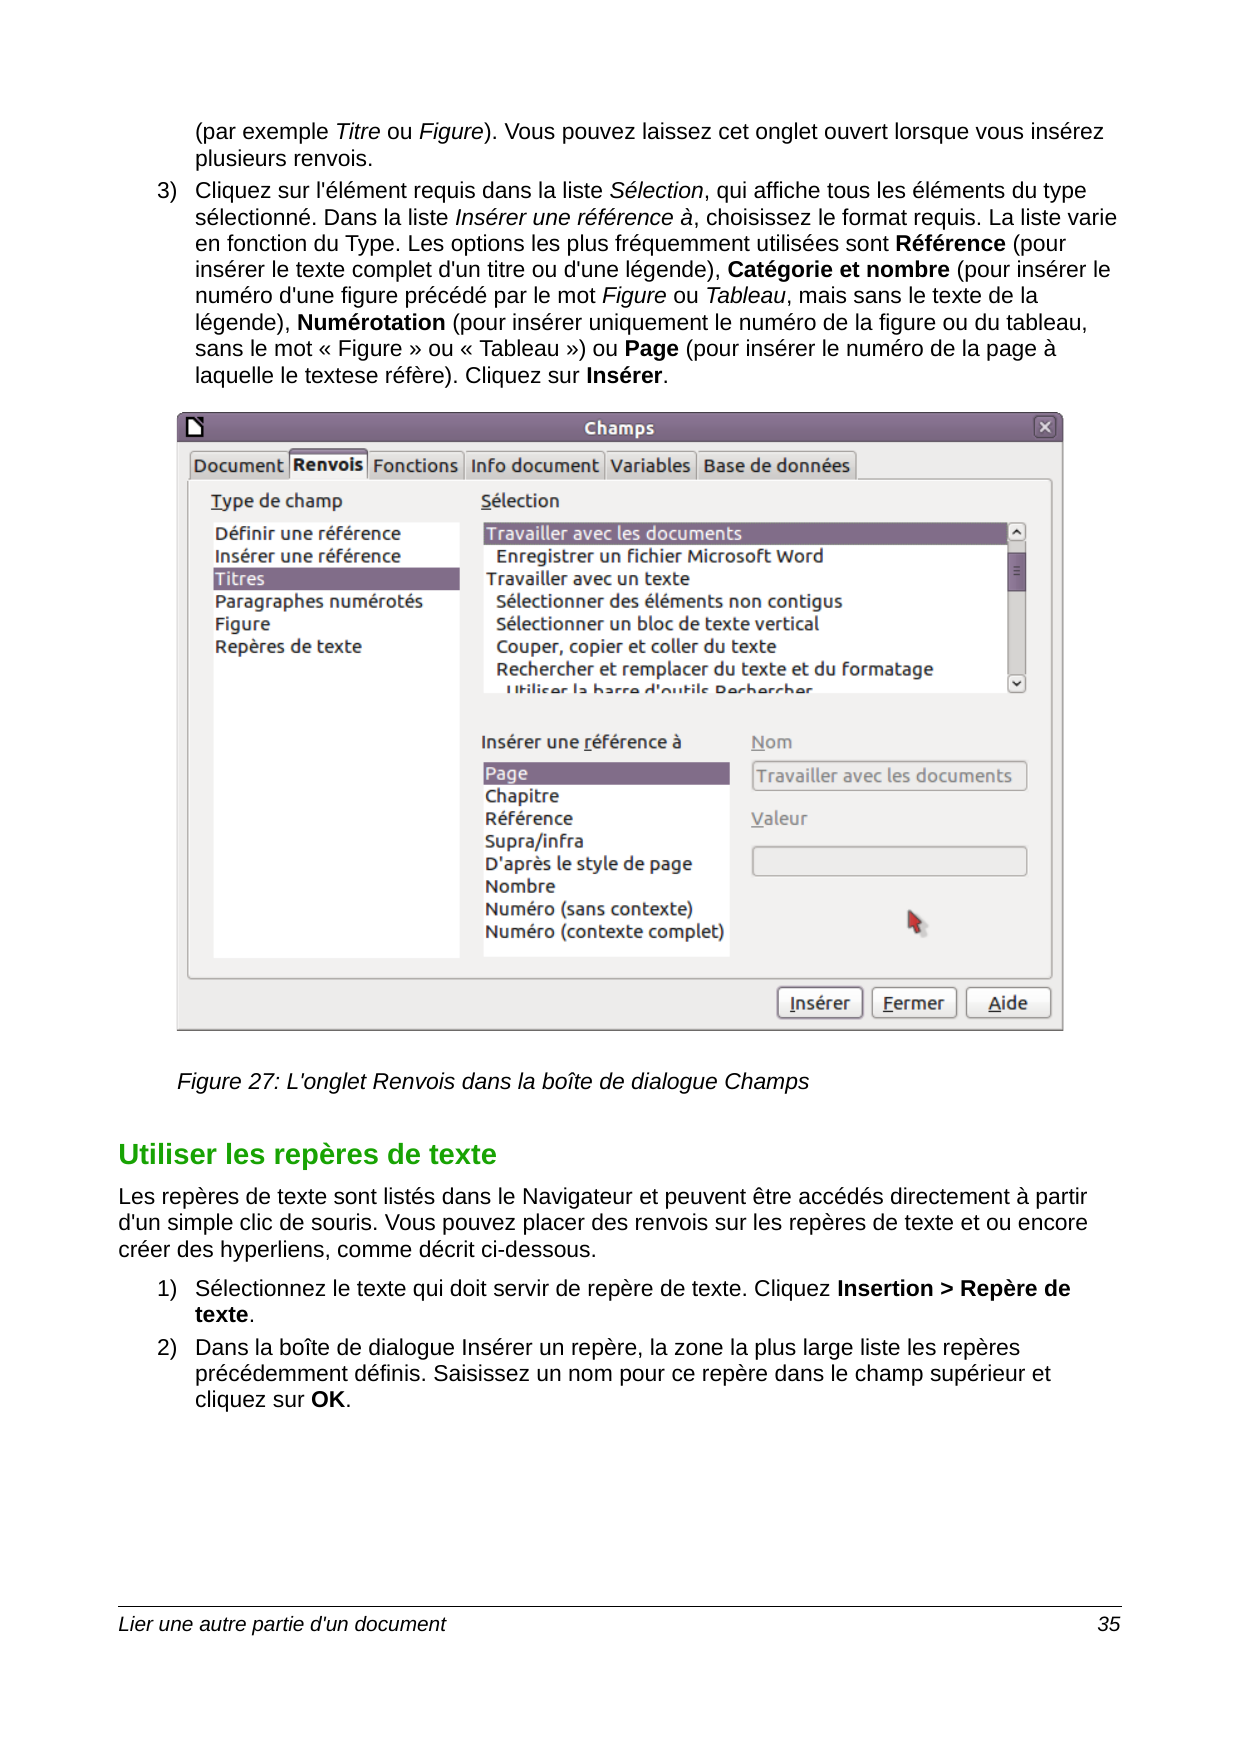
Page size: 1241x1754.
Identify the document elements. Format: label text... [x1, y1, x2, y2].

subtitle Utiliser les repères de texte [118, 1137, 1122, 1171]
text Figure 27: L'onglet Renvois dans la boîte de dialogue Champs [177, 1068, 1063, 1094]
text Les repères de texte sont listés dans le Navigateur et peuvent être accédés directement à partir d'un simple clic de souris. Vous pouvez placer des renvois sur les repères de texte et ou encore créer des hyperliens, comme décrit ci-dessous. [118, 1183, 1122, 1262]
picture [176, 412, 1064, 1031]
list Cliquez sur l'élément requis dans la liste Sélection, qui affiche tous les éléments du type sélectionné. Dans la liste Insérer une référence à, choisissez le format requis. La liste varie en fonction du Type. Les options les plus fréquemment utilisées sont Référence (pour insérer le texte complet d'un titre ou d'une légende), Catégorie et nombre (pour insérer le numéro d'une figure précédé par le mot Figure ou Tableau, mais sans le texte de la légende), Numérotation (pour insérer uniquement le numéro de la figure ou du tableau, sans le mot « Figure » ou « Tableau ») ou Page (pour insérer le numéro de la page à laquelle le textese réfère). Cliquez sur Insérer. [177, 177, 1122, 388]
list Sélectionnez le texte qui doit servir de repère de texte. Cliquez Insertion > Repère de texte. [177, 1274, 1122, 1327]
list (par exemple Titre ou Figure). Vous pouvez laissez cet onglet ouvert lorsque vous insérez plusieurs renvois. [177, 118, 1122, 171]
list Dans la boîte de dialogue Insérer un repère, la zone la plus large liste les repères précédemment définis. Saisissez un nom pour ce repère dans le champ supérieur et cliquez sur OK. [177, 1333, 1122, 1413]
